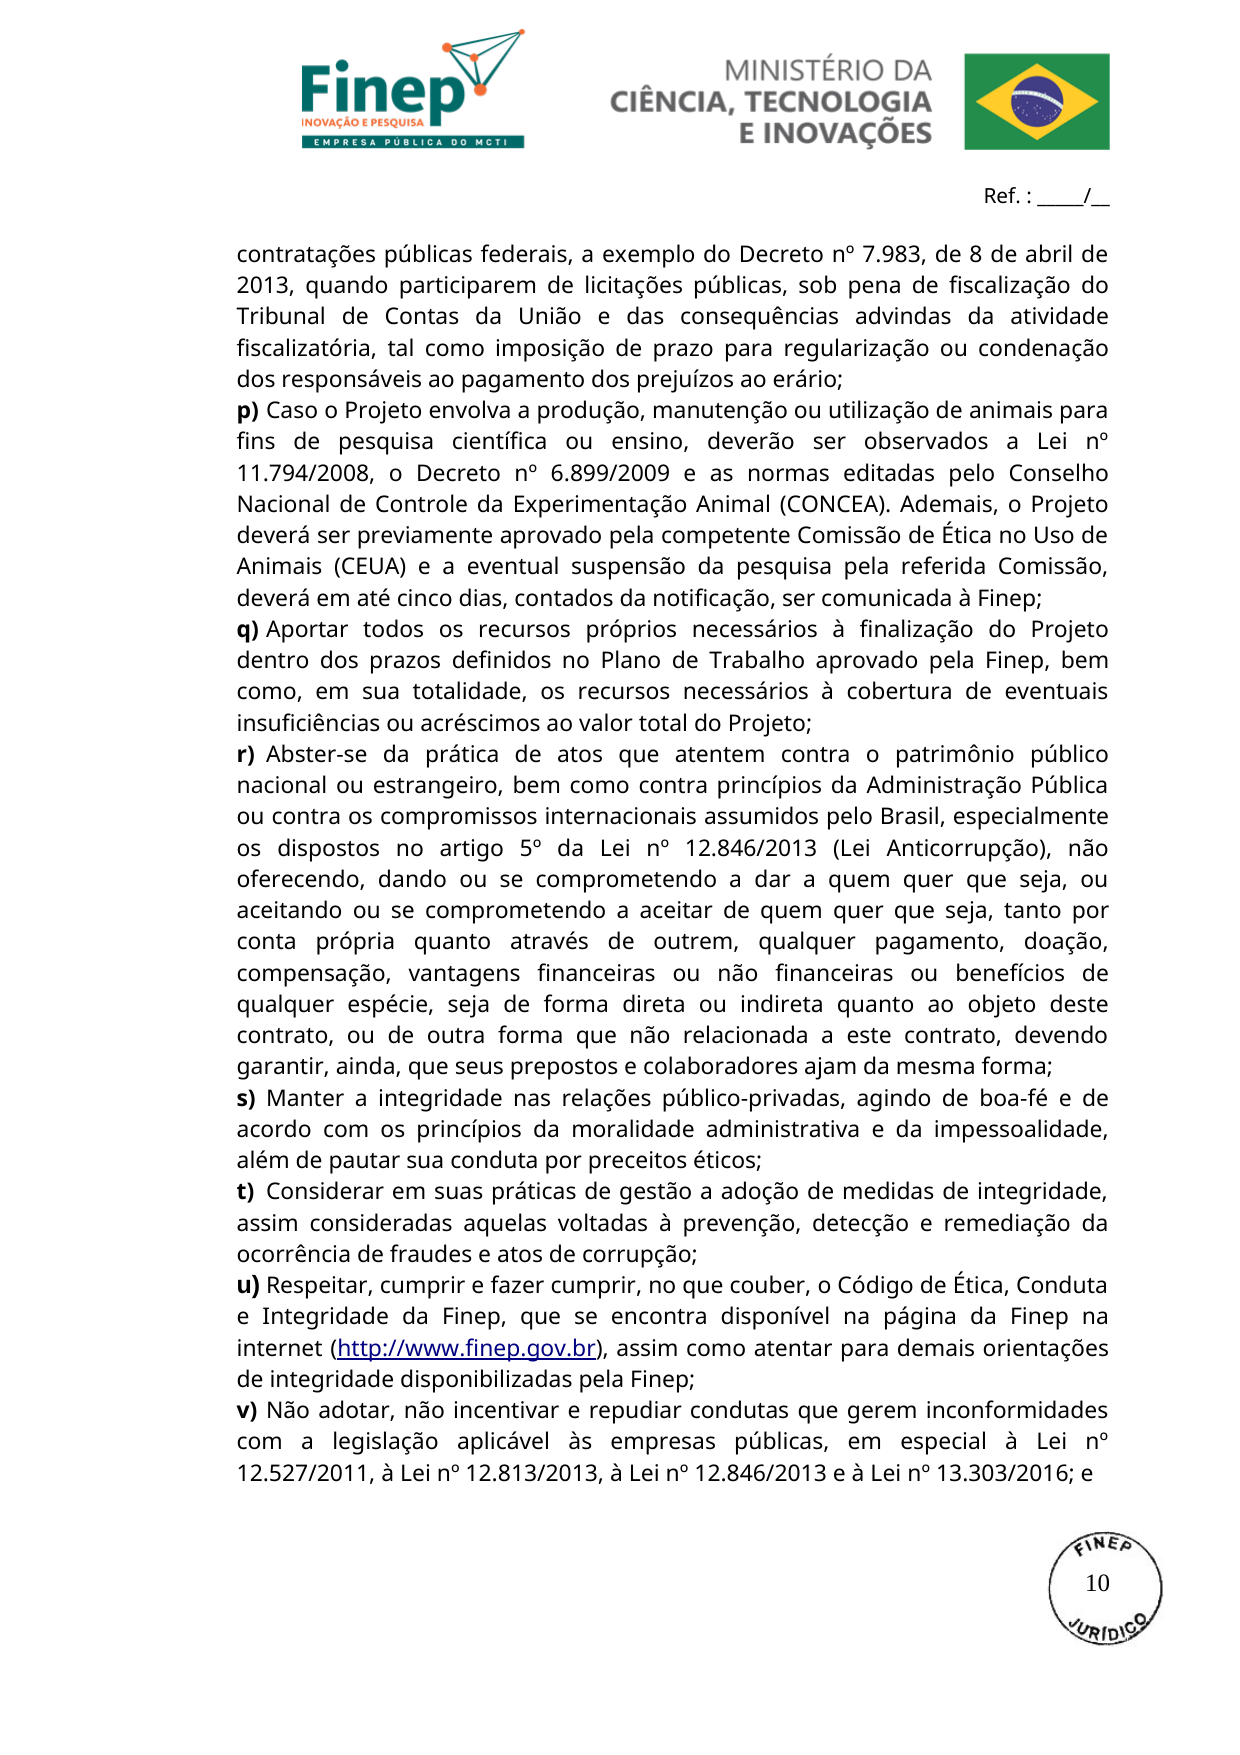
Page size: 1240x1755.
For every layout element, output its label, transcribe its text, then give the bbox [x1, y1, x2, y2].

list Manter a integridade nas relações público-privadas, agindo de boa-fé e de acordo com os princípios da moralidade administrativa e da impessoalidade, além de pautar sua conduta por preceitos éticos; [236, 1081, 1110, 1175]
list Considerar em suas práticas de gestão a adoção de medidas de integridade, assim consideradas aquelas voltadas à prevenção, detecção e remediação da ocorrência de fraudes e atos de corrupção; [236, 1175, 1110, 1269]
list Abster-se da prática de atos que atentem contra o patrimônio público nacional ou estrangeiro, bem como contra princípios da Administração Pública ou contra os compromissos internacionais assumidos pelo Brasil, especialmente os dispostos no artigo 5º da Lei nº 12.846/2013 (Lei Anticorrupção), não oferecendo, dando ou se comprometendo a dar a quem quer que seja, ou aceitando ou se comprometendo a aceitar de quem quer que seja, tanto por conta própria quanto através de outrem, qualquer pagamento, doação, compensação, vantagens financeiras ou não financeiras ou benefícios de qualquer espécie, seja de forma direta ou indireta quanto ao objeto deste contrato, ou de outra forma que não relacionada a este contrato, devendo garantir, ainda, que seus prepostos e colaboradores ajam da mesma forma; [236, 738, 1110, 1081]
list Caso o Projeto envolva a produção, manutenção ou utilização de animais para fins de pesquisa científica ou ensino, deverão ser observados a Lei nº 11.794/2008, o Decreto nº 6.899/2009 e as normas editadas pelo Conselho Nacional de Controle da Experimentação Animal (CONCEA). Ademais, o Projeto deverá ser previamente aprovado pela competente Comissão de Ética no Uso de Animais (CEUA) e a eventual suspensão da pesquisa pela referida Comissão, deverá em até cinco dias, contados da notificação, ser comunicada à Finep; [236, 394, 1110, 613]
list Respeitar, cumprir e fazer cumprir, no que couber, o Código de Ética, Conduta e Integridade da Finep, que se encontra disponível na página da Finep na internet (http://www.finep.gov.br), assim como atentar para demais orientações de integridade disponibilizadas pela Finep; [236, 1269, 1110, 1394]
list Aportar todos os recursos próprios necessários à finalização do Projeto dentro dos prazos definidos no Plano de Trabalho aprovado pela Finep, bem como, em sua totalidade, os recursos necessários à cobertura de eventuais insuficiências ou acréscimos ao valor total do Projeto; [236, 613, 1110, 738]
list Não adotar, não incentivar e repudiar condutas que gerem inconformidades com a legislação aplicável às empresas públicas, em especial à Lei nº 12.527/2011, à Lei nº 12.813/2013, à Lei nº 12.846/2013 e à Lei nº 13.303/2016; e [236, 1394, 1110, 1488]
list contratações públicas federais, a exemplo do Decreto nº 7.983, de 8 de abril de 2013, quando participarem de licitações públicas, sob pena de fiscalização do Tribunal de Contas da União e das consequências advindas da atividade fiscalizatória, tal como imposição de prazo para regularização ou condenação dos responsáveis ao pagamento dos prejuízos ao erário; [236, 238, 1110, 394]
